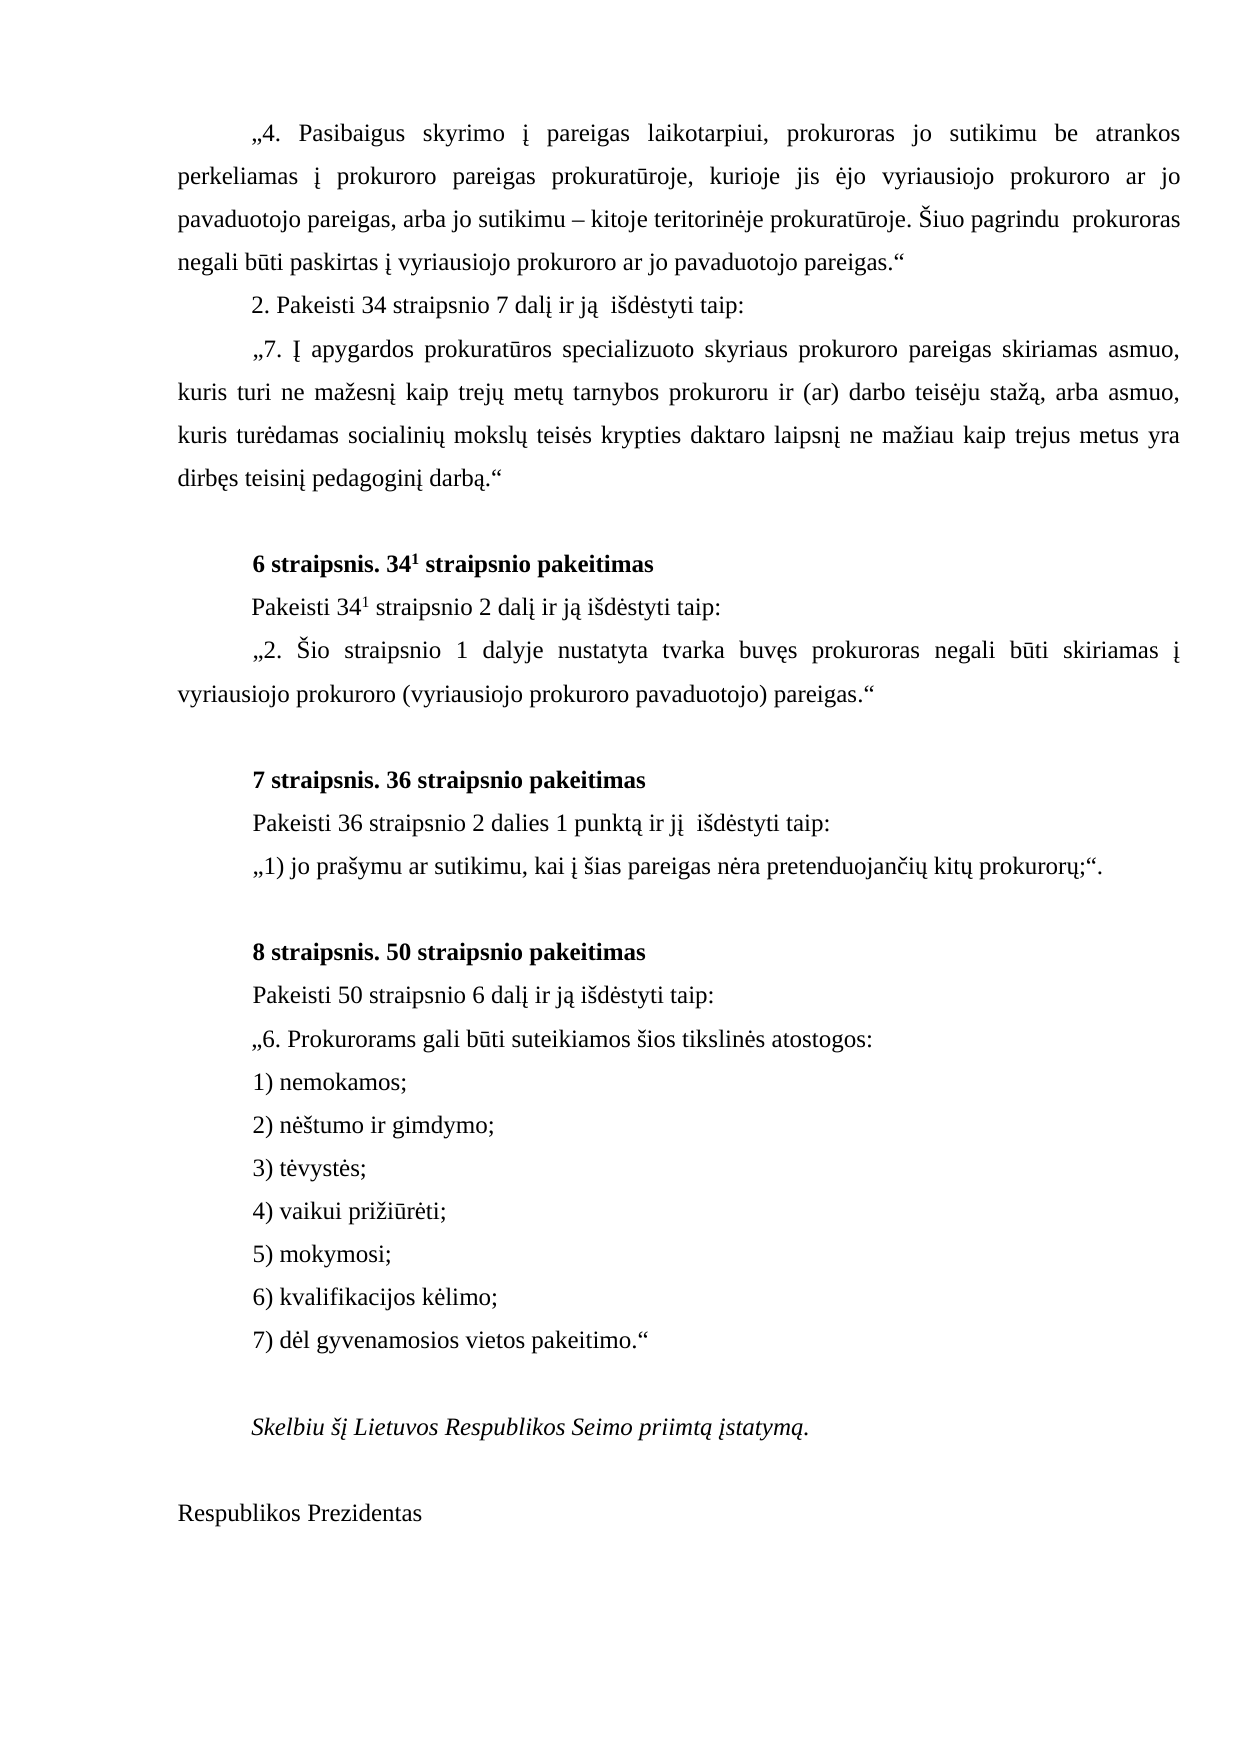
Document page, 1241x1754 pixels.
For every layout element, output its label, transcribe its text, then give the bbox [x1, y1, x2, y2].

text 2. Pakeisti 34 straipsnio 7 dalį ir ją išdėstyti taip: [177, 291, 1181, 319]
text 4) vaikui prižiūrėti; [177, 1196, 1181, 1225]
text 1) nemokamos; [177, 1067, 1181, 1096]
text „7. Į apygardos prokuratūros specializuoto skyriaus prokuroro pareigas skiriamas asmuo, kuris turi ne mažesnį kaip trejų metų tarnybos prokuroru ir (ar) darbo teisėju stažą, arba asmuo, kuris turėdamas socialinių mokslų teisės krypties daktaro laipsnį ne mažiau kaip trejus metus yra dirbęs teisinį pedagoginį darbą.“ [177, 334, 1181, 492]
text „1) jo prašymu ar sutikimu, kai į šias pareigas nėra pretenduojančių kitų prokurorų;“. [177, 851, 1181, 880]
text 5) mokymosi; [177, 1239, 1181, 1268]
text 6 straipsnis. 341 straipsnio pakeitimas [177, 549, 1181, 578]
text Pakeisti 50 straipsnio 6 dalį ir ją išdėstyti taip: [177, 981, 1181, 1009]
text Pakeisti 341 straipsnio 2 dalį ir ją išdėstyti taip: [177, 592, 1181, 621]
text 3) tėvystės; [177, 1153, 1181, 1182]
text „6. Prokurorams gali būti suteikiamos šios tikslinės atostogos: [177, 1024, 1181, 1052]
text 2) nėštumo ir gimdymo; [177, 1110, 1181, 1139]
text 7) dėl gyvenamosios vietos pakeitimo.“ [177, 1326, 1181, 1354]
text Skelbiu šį Lietuvos Respublikos Seimo priimtą įstatymą. [177, 1412, 1181, 1441]
text Pakeisti 36 straipsnio 2 dalies 1 punktą ir jį išdėstyti taip: [177, 808, 1181, 837]
text „4. Pasibaigus skyrimo į pareigas laikotarpiui, prokuroras jo sutikimu be atrankos perkeliamas į prokuroro pareigas prokuratūroje, kurioje jis ėjo vyriausiojo prokuroro ar jo pavaduotojo pareigas, arba jo sutikimu – kitoje teritorinėje prokuratūroje. Šiuo pagrindu prokuroras negali būti paskirtas į vyriausiojo prokuroro ar jo pavaduotojo pareigas.“ [177, 118, 1181, 276]
text 8 straipsnis. 50 straipsnio pakeitimas [177, 937, 1181, 966]
text 6) kvalifikacijos kėlimo; [177, 1282, 1181, 1311]
text 7 straipsnis. 36 straipsnio pakeitimas [177, 765, 1181, 794]
text „2. Šio straipsnio 1 dalyje nustatyta tvarka buvęs prokuroras negali būti skiriamas į vyriausiojo prokuroro (vyriausiojo prokuroro pavaduotojo) pareigas.“ [177, 636, 1181, 707]
text Respublikos Prezidentas [177, 1498, 1181, 1527]
